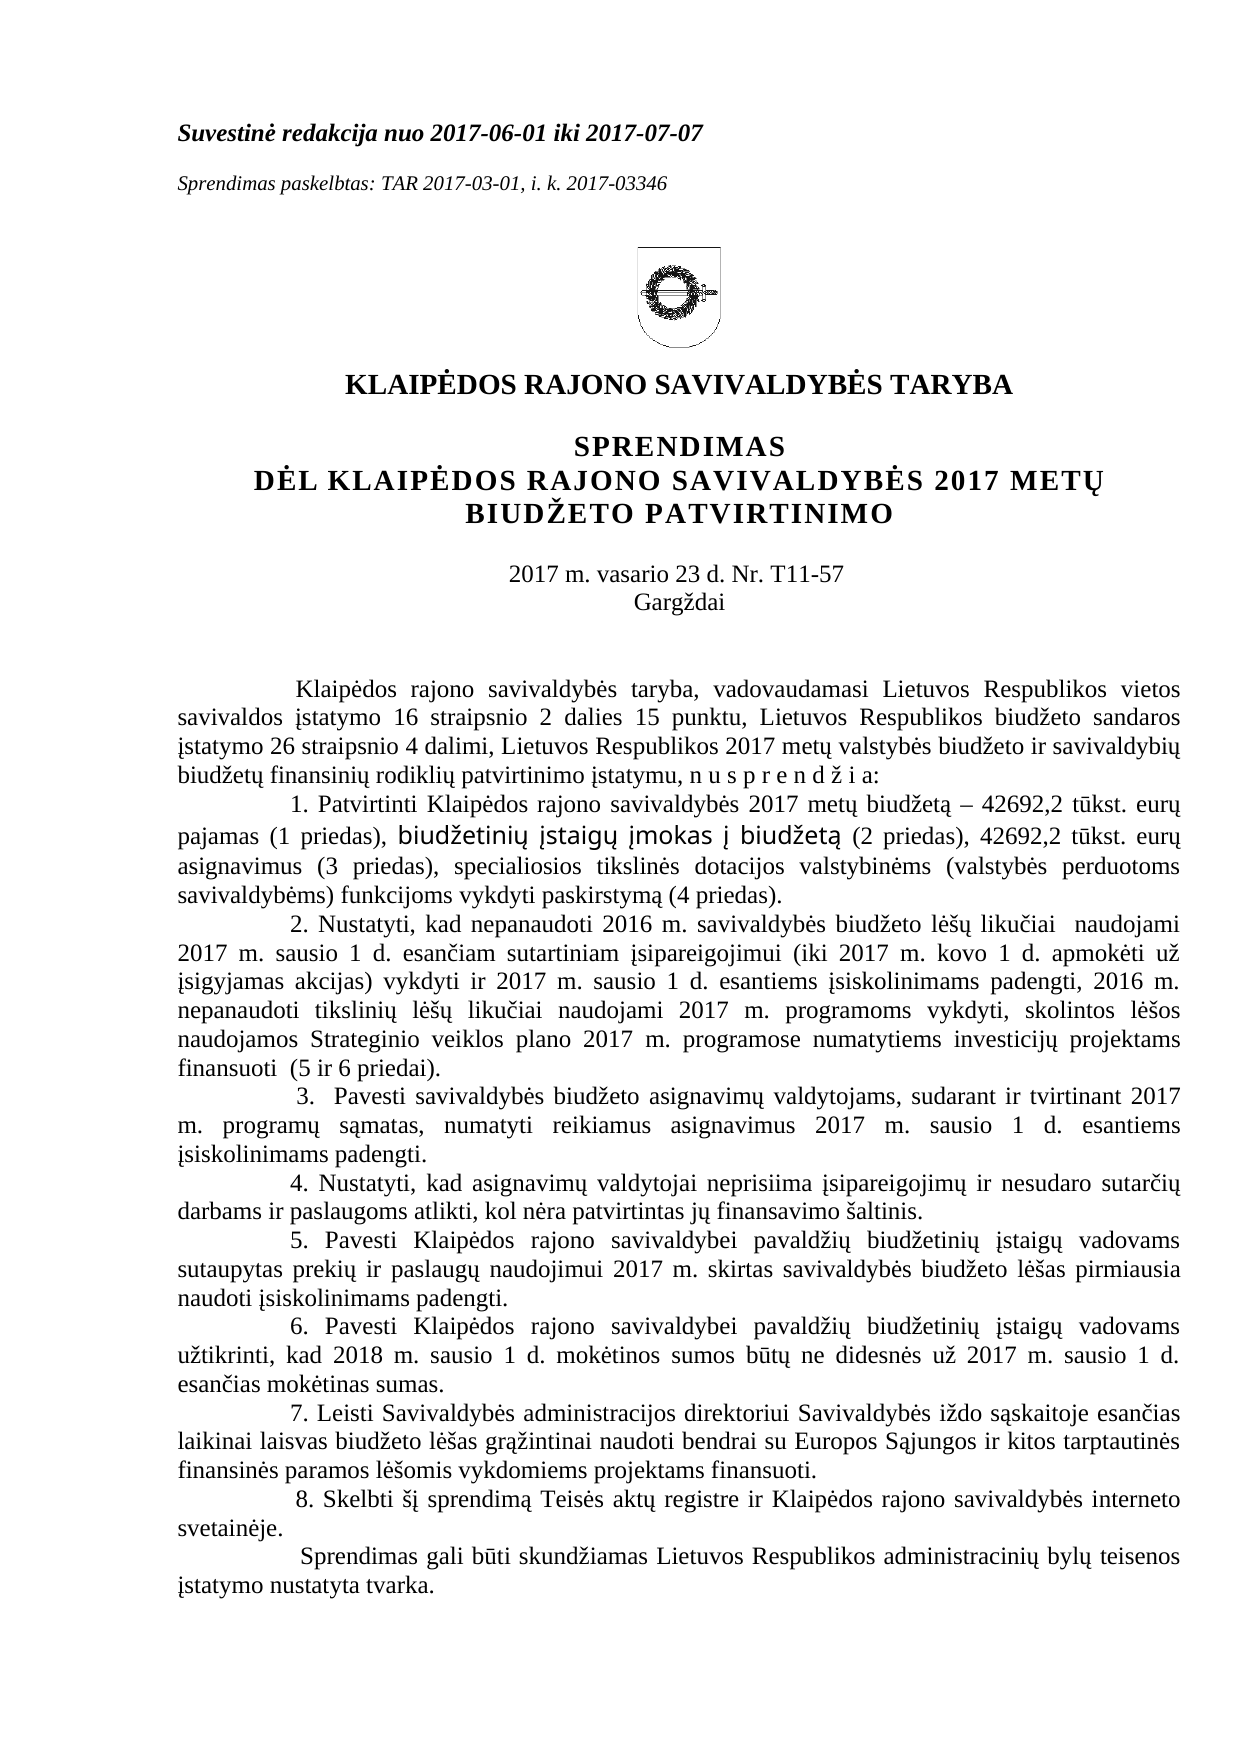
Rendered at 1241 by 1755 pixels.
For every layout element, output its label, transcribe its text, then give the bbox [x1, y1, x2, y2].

text Suvestinė redakcija nuo 2017-06-01 iki 2017-07-07 [177, 118, 1181, 147]
text DĖL KLAIPĖDOS RAJONO SAVIVALDYBĖS 2017 METŲ BIUDŽETO PATVIRTINIMO [177, 463, 1181, 530]
text Klaipėdos rajono savivaldybės taryba, vadovaudamasi Lietuvos Respublikos vietos savivaldos įstatymo 16 straipsnio 2 dalies 15 punktu, Lietuvos Respublikos biudžeto sandaros įstatymo 26 straipsnio 4 dalimi, Lietuvos Respublikos 2017 metų valstybės biudžeto ir savivaldybių biudžetų finansinių rodiklių patvirtinimo įstatymu, n u s p r e n d ž i a: [177, 674, 1181, 789]
text 6. Pavesti Klaipėdos rajono savivaldybei pavaldžių biudžetinių įstaigų vadovams užtikrinti, kad 2018 m. sausio 1 d. mokėtinos sumos būtų ne didesnės už 2017 m. sausio 1 d. esančias mokėtinas sumas. [177, 1311, 1181, 1398]
text KLAIPĖDOS RAJONO savivaldybės taryba [177, 367, 1181, 401]
text 4. Nustatyti, kad asignavimų valdytojai neprisiima įsipareigojimų ir nesudaro sutarčių darbams ir paslaugoms atlikti, kol nėra patvirtintas jų finansavimo šaltinis. [177, 1168, 1181, 1225]
text 7. Leisti Savivaldybės administracijos direktoriui Savivaldybės iždo sąskaitoje esančias laikinai laisvas biudžeto lėšas grąžintinai naudoti bendrai su Europos Sąjungos ir kitos tarptautinės finansinės paramos lėšomis vykdomiems projektams finansuoti. [177, 1398, 1181, 1484]
text 3. Pavesti savivaldybės biudžeto asignavimų valdytojams, sudarant ir tvirtinant 2017 m. programų sąmatas, numatyti reikiamus asignavimus 2017 m. sausio 1 d. esantiems įsiskolinimams padengti. [177, 1081, 1181, 1168]
text 1. Patvirtinti Klaipėdos rajono savivaldybės 2017 metų biudžetą – 42692,2 tūkst. eurų pajamas (1 priedas), biudžetinių įstaigų įmokas į biudžetą (2 priedas), 42692,2 tūkst. eurų asignavimus (3 priedas), specialiosios tikslinės dotacijos valstybinėms (valstybės perduotoms savivaldybėms) funkcijoms vykdyti paskirstymą (4 priedas). [177, 789, 1181, 909]
text Sprendimas gali būti skundžiamas Lietuvos Respublikos administracinių bylų teisenos įstatymo nustatyta tvarka. [177, 1541, 1181, 1599]
text 2017 m. vasario 23 d. Nr. T11-57 Gargždai [177, 559, 1181, 616]
text 8. Skelbti šį sprendimą Teisės aktų registre ir Klaipėdos rajono savivaldybės interneto svetainėje. [177, 1484, 1181, 1541]
text SPRENDIMAS [177, 429, 1181, 463]
text Sprendimas paskelbtas: TAR 2017-03-01, i. k. 2017-03346 [177, 171, 1181, 195]
text 2. Nustatyti, kad nepanaudoti 2016 m. savivaldybės biudžeto lėšų likučiai naudojami 2017 m. sausio 1 d. esančiam sutartiniam įsipareigojimui (iki 2017 m. kovo 1 d. apmokėti už įsigyjamas akcijas) vykdyti ir 2017 m. sausio 1 d. esantiems įsiskolinimams padengti, 2016 m. nepanaudoti tikslinių lėšų likučiai naudojami 2017 m. programoms vykdyti, skolintos lėšos naudojamos Strateginio veiklos plano 2017 m. programose numatytiems investicijų projektams finansuoti (5 ir 6 priedai). [177, 909, 1181, 1081]
text 5. Pavesti Klaipėdos rajono savivaldybei pavaldžių biudžetinių įstaigų vadovams sutaupytas prekių ir paslaugų naudojimui 2017 m. skirtas savivaldybės biudžeto lėšas pirmiausia naudoti įsiskolinimams padengti. [177, 1225, 1181, 1311]
